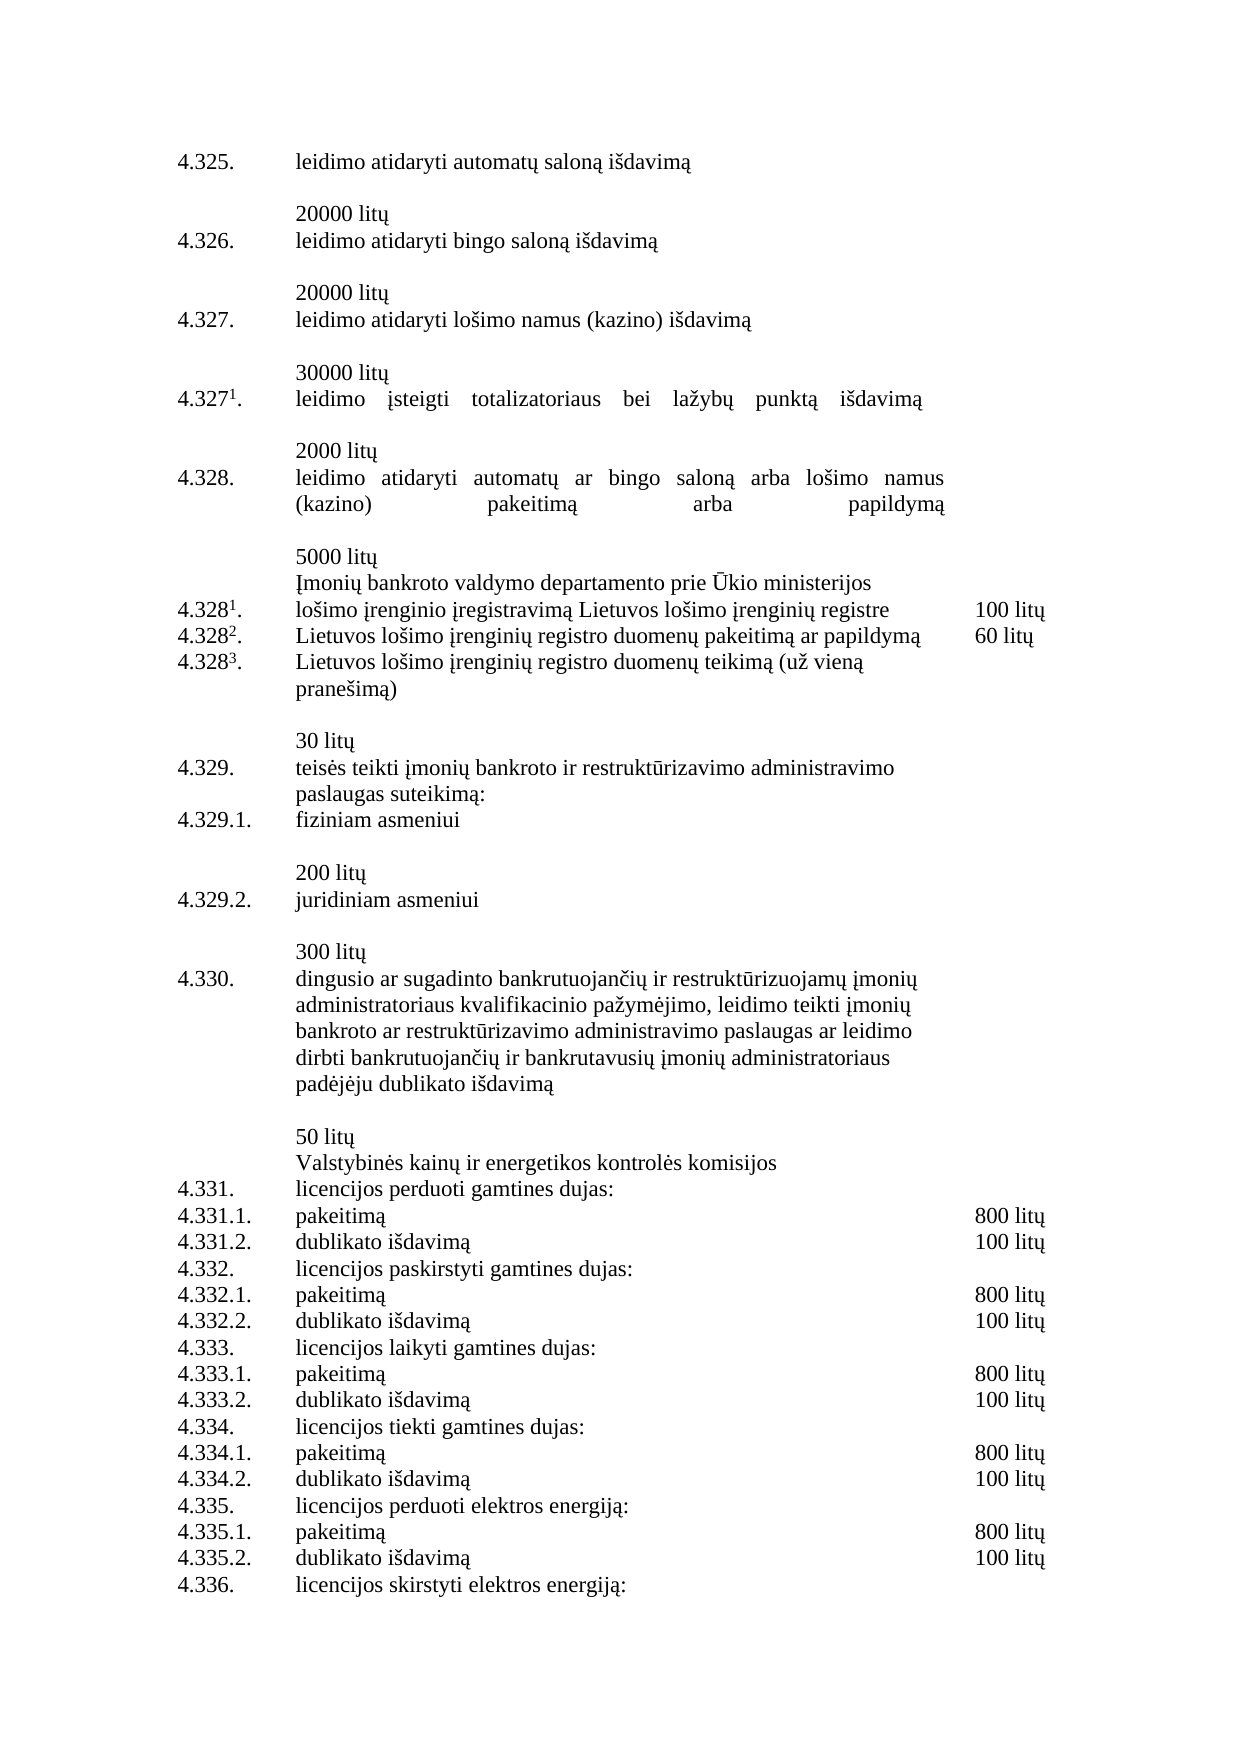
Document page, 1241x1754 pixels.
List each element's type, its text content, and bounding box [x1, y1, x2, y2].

text 4.3282. Lietuvos lošimo įrenginių registro duomenų pakeitimą ar papildymą 60 litų [177, 622, 1122, 648]
text 4.327. leidimo atidaryti lošimo namus (kazino) išdavimą 30000 litų [177, 306, 945, 385]
text 4.325. leidimo atidaryti automatų saloną išdavimą 20000 litų [177, 148, 945, 227]
text 4.332.1. pakeitimą 800 litų [177, 1281, 1122, 1307]
text Įmonių bankroto valdymo departamento prie Ūkio ministerijos [177, 569, 945, 596]
text 4.333. licencijos laikyti gamtines dujas: [177, 1334, 1122, 1360]
text 4.333.2. dublikato išdavimą 100 litų [177, 1386, 1122, 1413]
text 4.335. licencijos perduoti elektros energiją: [177, 1492, 1122, 1518]
text 4.3281. lošimo įrenginio įregistravimą Lietuvos lošimo įrenginių registre 100 litų [177, 596, 1122, 622]
text 4.332. licencijos paskirstyti gamtines dujas: [177, 1254, 1122, 1281]
text 4.334. licencijos tiekti gamtines dujas: [177, 1413, 1122, 1439]
text 4.326. leidimo atidaryti bingo saloną išdavimą 20000 litų [177, 227, 945, 306]
text 4.334.1. pakeitimą 800 litų [177, 1439, 1122, 1465]
text 4.329. teisės teikti įmonių bankroto ir restruktūrizavimo administravimo paslaugas suteikimą: [177, 754, 945, 807]
text 4.329.2. juridiniam asmeniui 300 litų [177, 886, 945, 965]
text 4.3271. leidimo įsteigti totalizatoriaus bei lažybų punktą išdavimą 2000 litų [177, 385, 945, 464]
text Valstybinės kainų ir energetikos kontrolės komisijos [177, 1149, 945, 1176]
text 4.331. licencijos perduoti gamtines dujas: [177, 1176, 1122, 1202]
text 4.331.2. dublikato išdavimą 100 litų [177, 1228, 1122, 1254]
text 4.3283. Lietuvos lošimo įrenginių registro duomenų teikimą (už vieną pranešimą) 30 litų [177, 648, 945, 754]
text 4.332.2. dublikato išdavimą 100 litų [177, 1307, 1122, 1334]
text 4.333.1. pakeitimą 800 litų [177, 1360, 1122, 1386]
text 4.334.2. dublikato išdavimą 100 litų [177, 1465, 1122, 1492]
text 4.336. licencijos skirstyti elektros energiją: [177, 1571, 1122, 1597]
text 4.331.1. pakeitimą 800 litų [177, 1202, 1122, 1228]
text 4.335.2. dublikato išdavimą 100 litų [177, 1544, 1122, 1571]
text 4.329.1. fiziniam asmeniui 200 litų [177, 807, 945, 886]
text 4.335.1. pakeitimą 800 litų [177, 1518, 1122, 1544]
text 4.328. leidimo atidaryti automatų ar bingo saloną arba lošimo namus (kazino) pakeitimą arba papildymą 5000 litų [177, 464, 945, 569]
text 4.330. dingusio ar sugadinto bankrutuojančių ir restruktūrizuojamų įmonių administratoriaus kvalifikacinio pažymėjimo, leidimo teikti įmonių bankroto ar restruktūrizavimo administravimo paslaugas ar leidimo dirbti bankrutuojančių ir bankrutavusių įmonių administratoriaus padėjėju dublikato išdavimą 50 litų [177, 965, 945, 1149]
